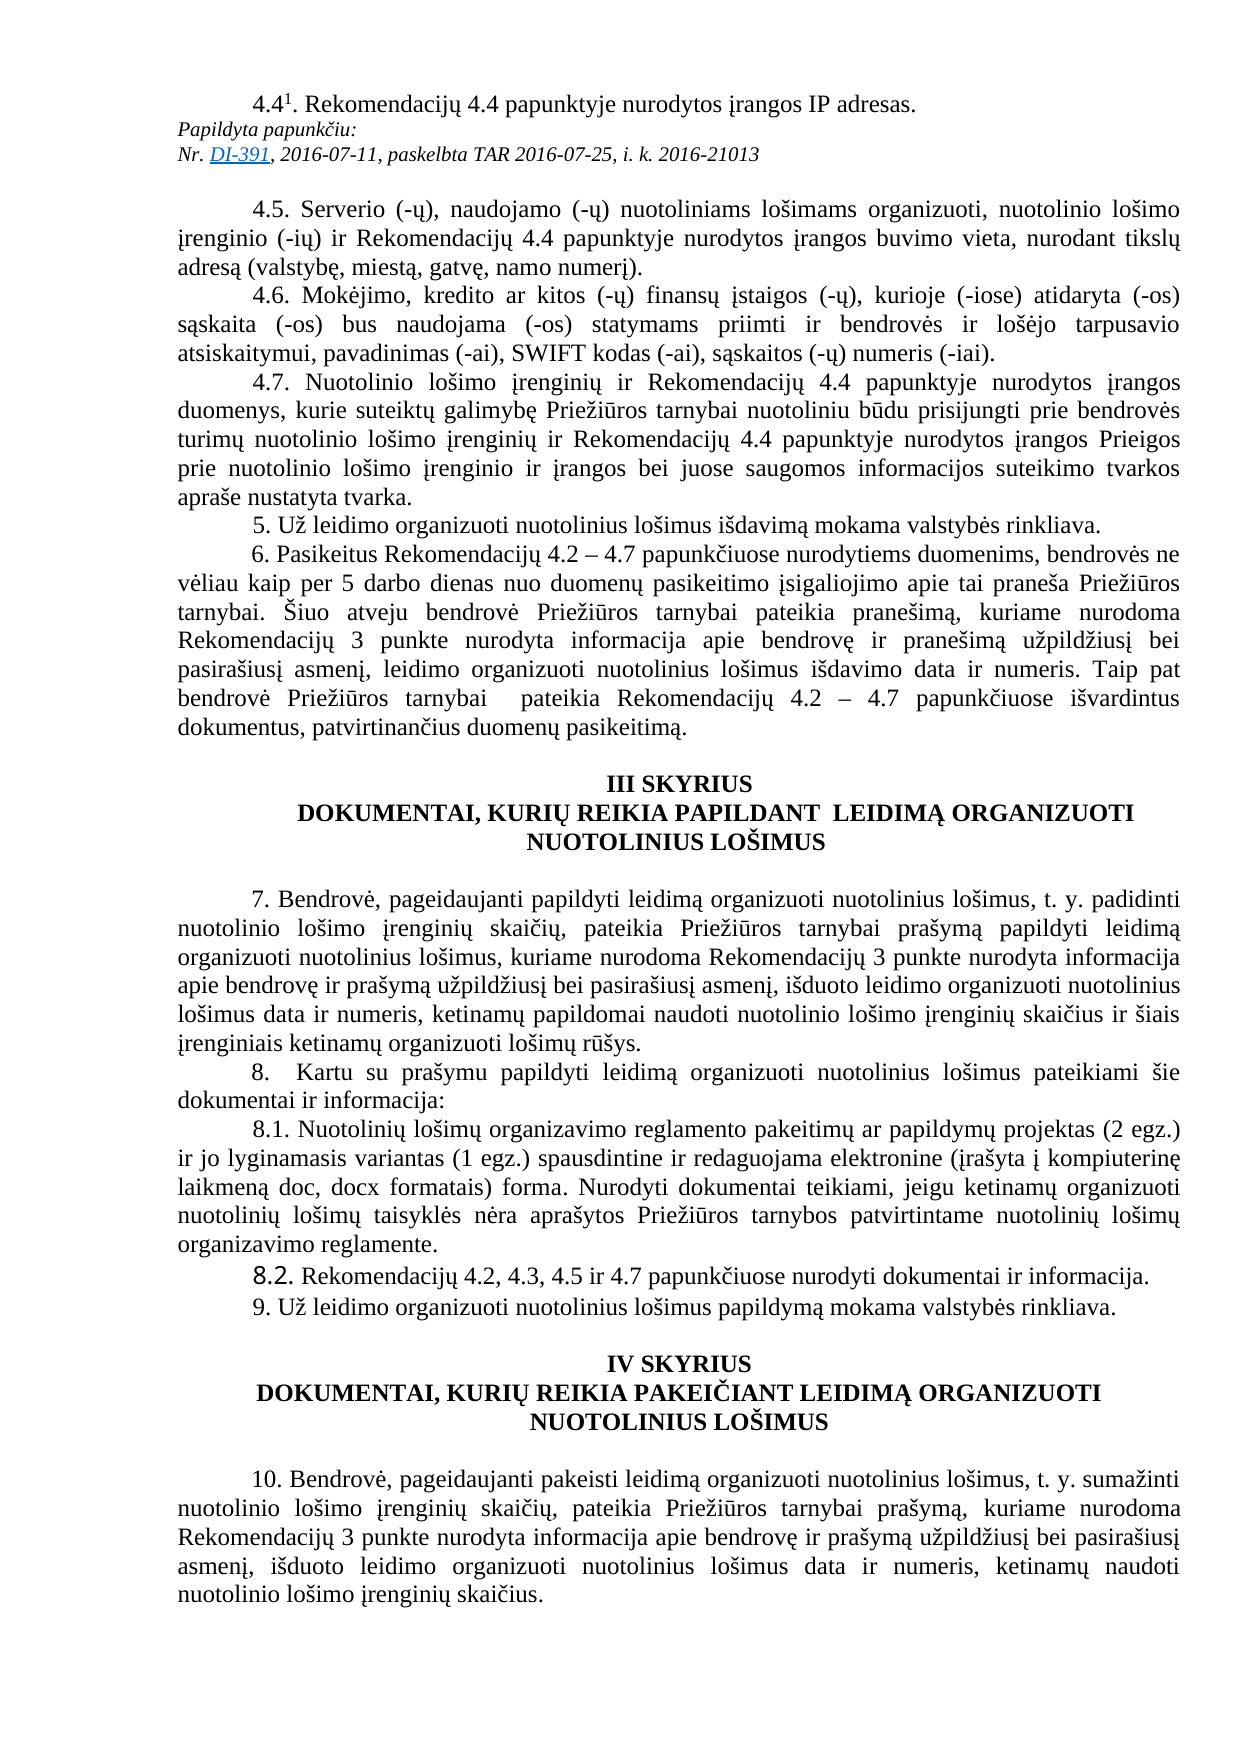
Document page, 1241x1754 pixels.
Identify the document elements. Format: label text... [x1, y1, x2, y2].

text DOKUMENTAI, KURIŲ REIKIA PAKEIČIANT LEIDIMĄ ORGANIZUOTI NUOTOLINIUS LOŠIMUS [177, 1378, 1181, 1436]
text Nr. DI-391, 2016-07-11, paskelbta TAR 2016-07-25, i. k. 2016-21013 [177, 141, 1181, 166]
text 9. Už leidimo organizuoti nuotolinius lošimus papildymą mokama valstybės rinkliava. [177, 1292, 1181, 1321]
text Papildyta papunkčiu: [177, 117, 1181, 141]
text 6. Pasikeitus Rekomendacijų 4.2 – 4.7 papunkčiuose nurodytiems duomenims, bendrovės ne vėliau kaip per 5 darbo dienas nuo duomenų pasikeitimo įsigaliojimo apie tai praneša Priežiūros tarnybai. Šiuo atveju bendrovė Priežiūros tarnybai pateikia pranešimą, kuriame nurodoma Rekomendacijų 3 punkte nurodyta informacija apie bendrovę ir pranešimą užpildžiusį bei pasirašiusį asmenį, leidimo organizuoti nuotolinius lošimus išdavimo data ir numeris. Taip pat bendrovė Priežiūros tarnybai pateikia Rekomendacijų 4.2 – 4.7 papunkčiuose išvardintus dokumentus, patvirtinančius duomenų pasikeitimą. [177, 539, 1181, 741]
text 7. Bendrovė, pageidaujanti papildyti leidimą organizuoti nuotolinius lošimus, t. y. padidinti nuotolinio lošimo įrenginių skaičių, pateikia Priežiūros tarnybai prašymą papildyti leidimą organizuoti nuotolinius lošimus, kuriame nurodoma Rekomendacijų 3 punkte nurodyta informacija apie bendrovę ir prašymą užpildžiusį bei pasirašiusį asmenį, išduoto leidimo organizuoti nuotolinius lošimus data ir numeris, ketinamų papildomai naudoti nuotolinio lošimo įrenginių skaičius ir šiais įrenginiais ketinamų organizuoti lošimų rūšys. [177, 884, 1181, 1057]
text DOKUMENTAI, KURIŲ REIKIA PAPILDANT LEIDIMĄ ORGANIZUOTI NUOTOLINIUS LOŠIMUS [177, 798, 1181, 856]
text 4.6. Mokėjimo, kredito ar kitos (-ų) finansų įstaigos (-ų), kurioje (-iose) atidaryta (-os) sąskaita (-os) bus naudojama (-os) statymams priimti ir bendrovės ir lošėjo tarpusavio atsiskaitymui, pavadinimas (-ai), SWIFT kodas (-ai), sąskaitos (-ų) numeris (-iai). [177, 281, 1181, 367]
text 4.41. Rekomendacijų 4.4 papunktyje nurodytos įrangos IP adresas. [177, 89, 1181, 117]
text 5. Už leidimo organizuoti nuotolinius lošimus išdavimą mokama valstybės rinkliava. [177, 511, 1181, 539]
text 10. Bendrovė, pageidaujanti pakeisti leidimą organizuoti nuotolinius lošimus, t. y. sumažinti nuotolinio lošimo įrenginių skaičių, pateikia Priežiūros tarnybai prašymą, kuriame nurodoma Rekomendacijų 3 punkte nurodyta informacija apie bendrovę ir prašymą užpildžiusį bei pasirašiusį asmenį, išduoto leidimo organizuoti nuotolinius lošimus data ir numeris, ketinamų naudoti nuotolinio lošimo įrenginių skaičius. [177, 1464, 1181, 1608]
text 8.2. Rekomendacijų 4.2, 4.3, 4.5 ir 4.7 papunkčiuose nurodyti dokumentai ir informacija. [177, 1258, 1181, 1292]
text IV SKYRIUS [177, 1349, 1181, 1378]
text III SKYRIUS [177, 769, 1181, 798]
text 8.1. Nuotolinių lošimų organizavimo reglamento pakeitimų ar papildymų projektas (2 egz.) ir jo lyginamasis variantas (1 egz.) spausdintine ir redaguojama elektronine (įrašyta į kompiuterinę laikmeną doc, docx formatais) forma. Nurodyti dokumentai teikiami, jeigu ketinamų organizuoti nuotolinių lošimų taisyklės nėra aprašytos Priežiūros tarnybos patvirtintame nuotolinių lošimų organizavimo reglamente. [177, 1114, 1181, 1258]
text 4.7. Nuotolinio lošimo įrenginių ir Rekomendacijų 4.4 papunktyje nurodytos įrangos duomenys, kurie suteiktų galimybę Priežiūros tarnybai nuotoliniu būdu prisijungti prie bendrovės turimų nuotolinio lošimo įrenginių ir Rekomendacijų 4.4 papunktyje nurodytos įrangos Prieigos prie nuotolinio lošimo įrenginio ir įrangos bei juose saugomos informacijos suteikimo tvarkos apraše nustatyta tvarka. [177, 367, 1181, 511]
text 8. Kartu su prašymu papildyti leidimą organizuoti nuotolinius lošimus pateikiami šie dokumentai ir informacija: [177, 1057, 1181, 1114]
text 4.5. Serverio (-ų), naudojamo (-ų) nuotoliniams lošimams organizuoti, nuotolinio lošimo įrenginio (-ių) ir Rekomendacijų 4.4 papunktyje nurodytos įrangos buvimo vieta, nurodant tikslų adresą (valstybę, miestą, gatvę, namo numerį). [177, 194, 1181, 281]
